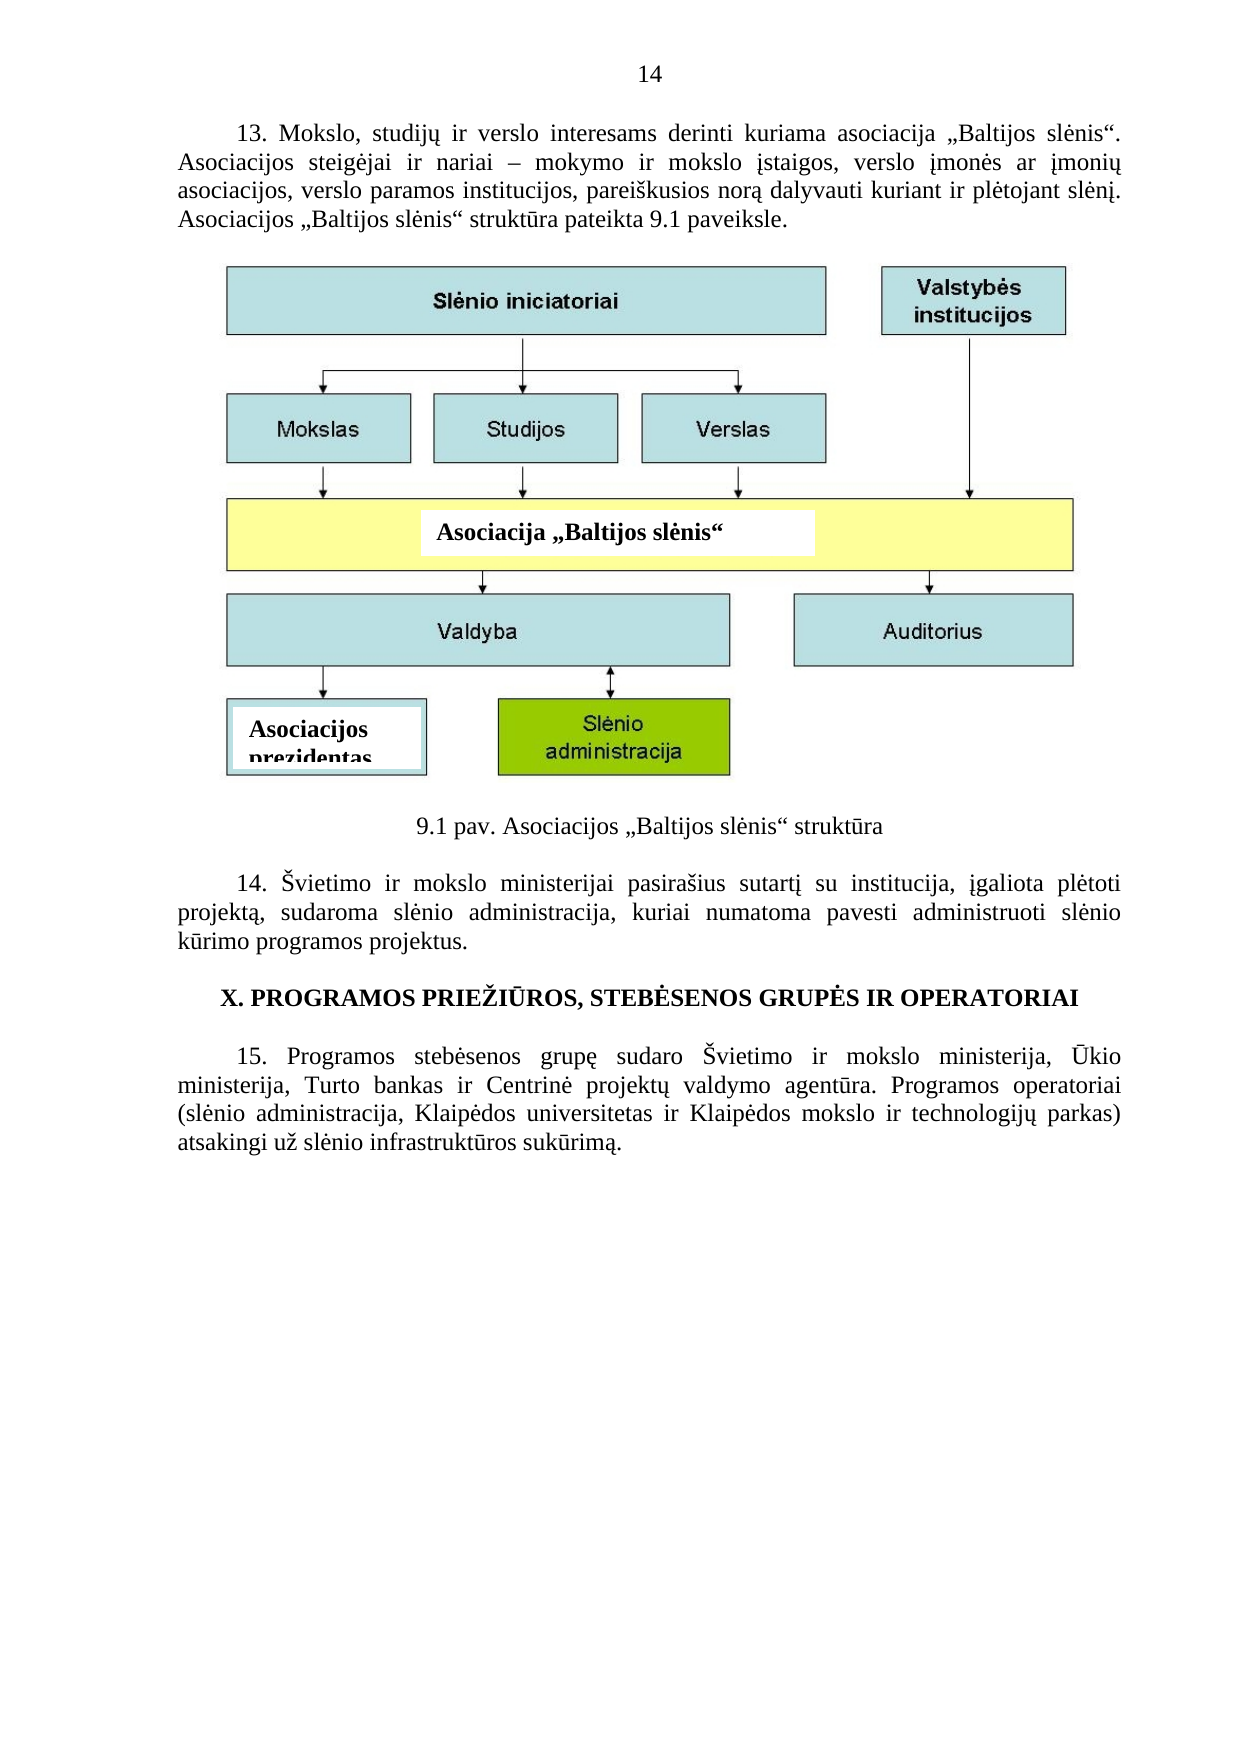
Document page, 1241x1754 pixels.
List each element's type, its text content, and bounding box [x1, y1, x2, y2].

text 9.1 pav. Asociacijos „Baltijos slėnis“ struktūra [177, 811, 1122, 840]
text 14. Švietimo ir mokslo ministerijai pasirašius sutartį su institucija, įgaliota plėtoti projektą, sudaroma slėnio administracija, kuriai numatoma pavesti administruoti slėnio kūrimo programos projektus. [177, 868, 1122, 955]
text Asociacija „Baltijos slėnis“ [436, 517, 800, 546]
text 15. Programos stebėsenos grupę sudaro Švietimo ir mokslo ministerija, Ūkio ministerija, Turto bankas ir Centrinė projektų valdymo agentūra. Programos operatoriai (slėnio administracija, Klaipėdos universitetas ir Klaipėdos mokslo ir technologijų parkas) atsakingi už slėnio infrastruktūros sukūrimą. [177, 1041, 1122, 1156]
text Asociacijos prezidentas [248, 714, 406, 761]
text 13. Mokslo, studijų ir verslo interesams derinti kuriama asociacija „Baltijos slėnis“. Asociacijos steigėjai ir nariai – mokymo ir mokslo įstaigos, verslo įmonės ar įmonių asociacijos, verslo paramos institucijos, pareiškusios norą dalyvauti kuriant ir plėtojant slėnį. Asociacijos „Baltijos slėnis“ struktūra pateikta 9.1 paveiksle. [177, 118, 1122, 233]
text X. Programos priežiūros, stebėsenos grupės ir operatoriai [177, 983, 1122, 1012]
